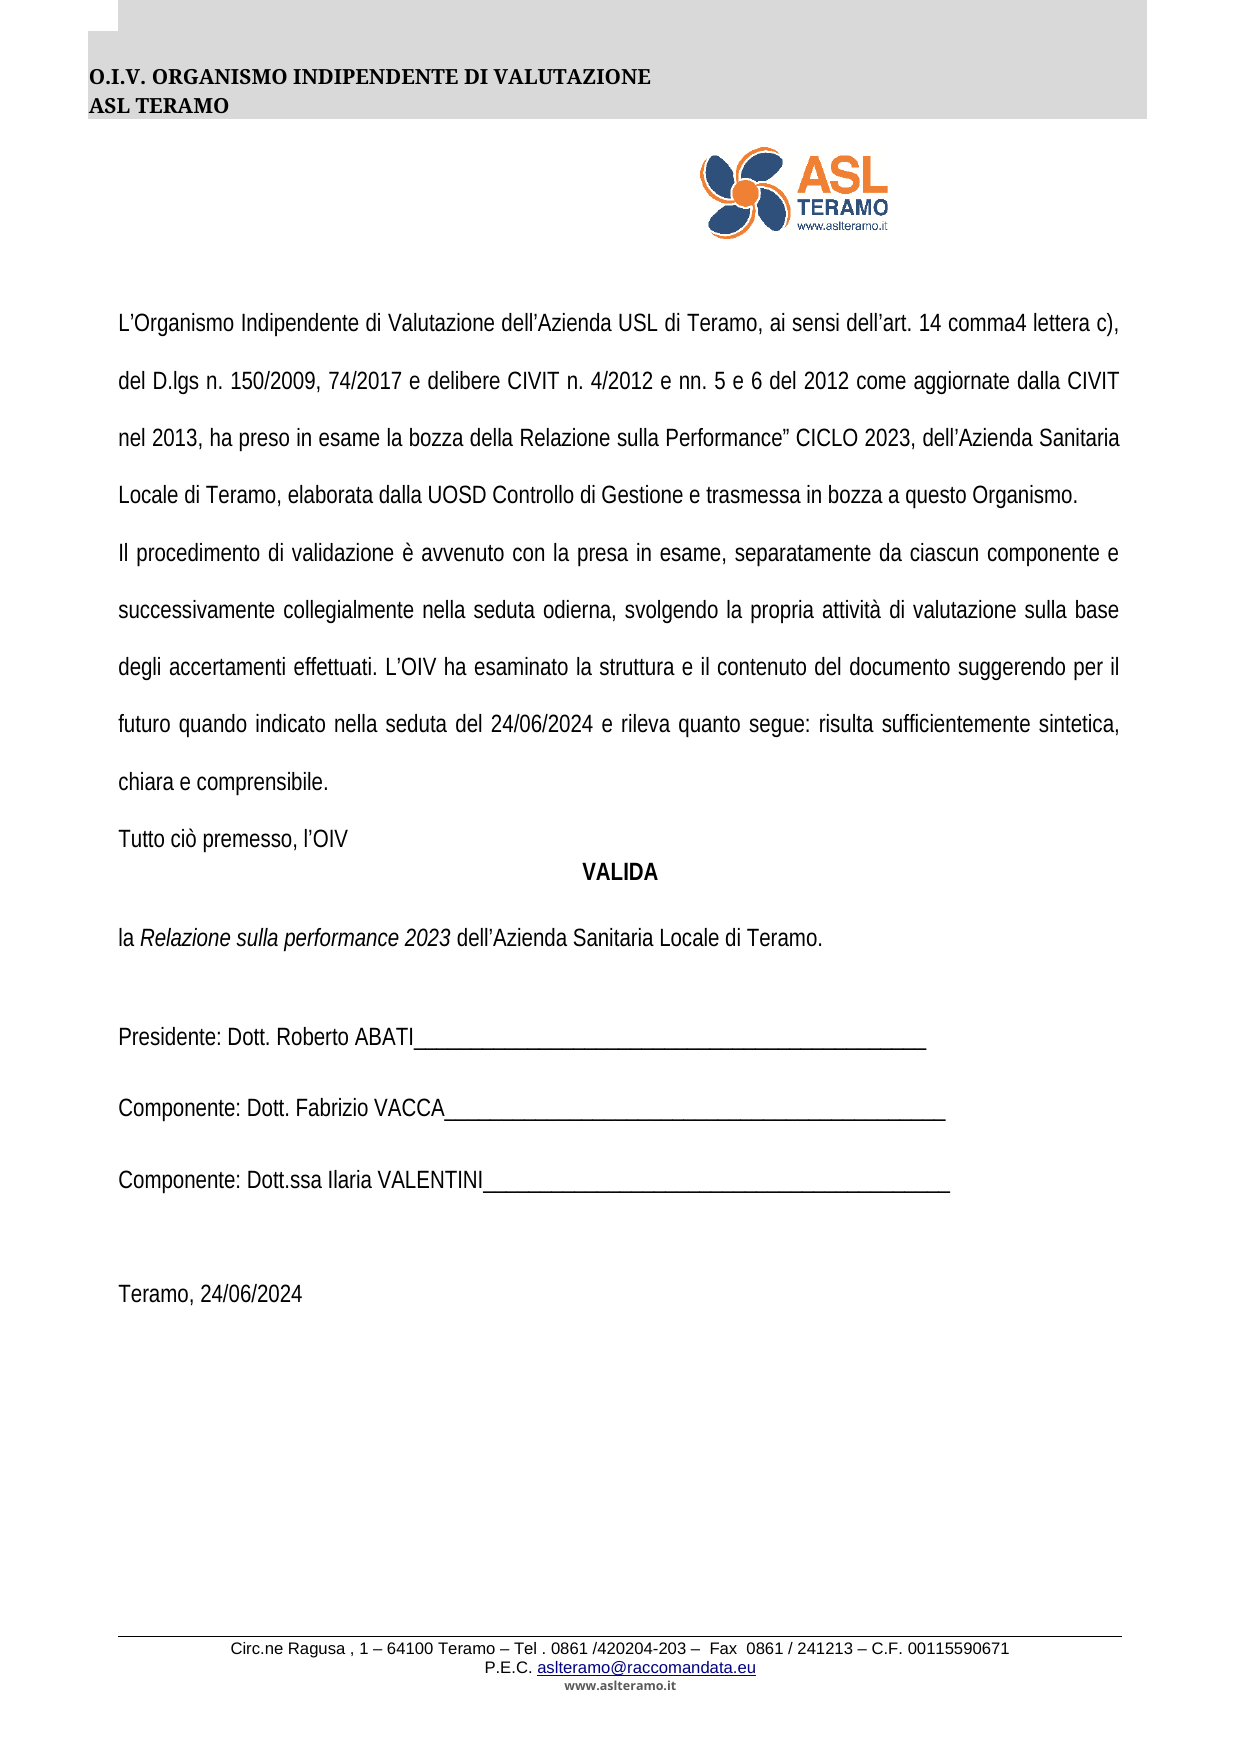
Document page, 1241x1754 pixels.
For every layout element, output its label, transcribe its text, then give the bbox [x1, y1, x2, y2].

text Componente: Dott.ssa Ilaria VALENTINI_________________________________________ [118, 1164, 1122, 1193]
text Componente: Dott. Fabrizio VACCA____________________________________________ [118, 1093, 1122, 1122]
text Il procedimento di validazione è avvenuto con la presa in esame, separatamente da ciascun componente e successivamente collegialmente nella seduta odierna, svolgendo la propria attività di valutazione sulla base degli accertamenti effettuati. L’OIV ha esaminato la struttura e il contenuto del documento suggerendo per il futuro quando indicato nella seduta del 24/06/2024 e rileva quanto segue: risulta sufficientemente sintetica, chiara e comprensibile. [118, 537, 1122, 795]
text Presidente: Dott. Roberto ABATI_____________________________________________ [118, 1021, 1122, 1050]
text L’Organismo Indipendente di Valutazione dell’Azienda USL di Teramo, ai sensi dell’art. 14 comma4 lettera c), del D.lgs n. 150/2009, 74/2017 e delibere CIVIT n. 4/2012 e nn. 5 e 6 del 2012 come aggiornate dalla CIVIT nel 2013, ha preso in esame la bozza della Relazione sulla Performance” CICLO 2023, dell’Azienda Sanitaria Locale di Teramo, elaborata dalla UOSD Controllo di Gestione e trasmessa in bozza a questo Organismo. [118, 308, 1122, 509]
table_header [118, 148, 689, 239]
text la Relazione sulla performance 2023 dell’Azienda Sanitaria Locale di Teramo. [118, 923, 1122, 951]
text Tutto ciò premesso, l’OIV [118, 824, 1122, 853]
text VALIDA [118, 857, 1122, 886]
text Teramo, 24/06/2024 [118, 1279, 1122, 1308]
table_header [689, 148, 700, 239]
table_header [888, 148, 1122, 239]
